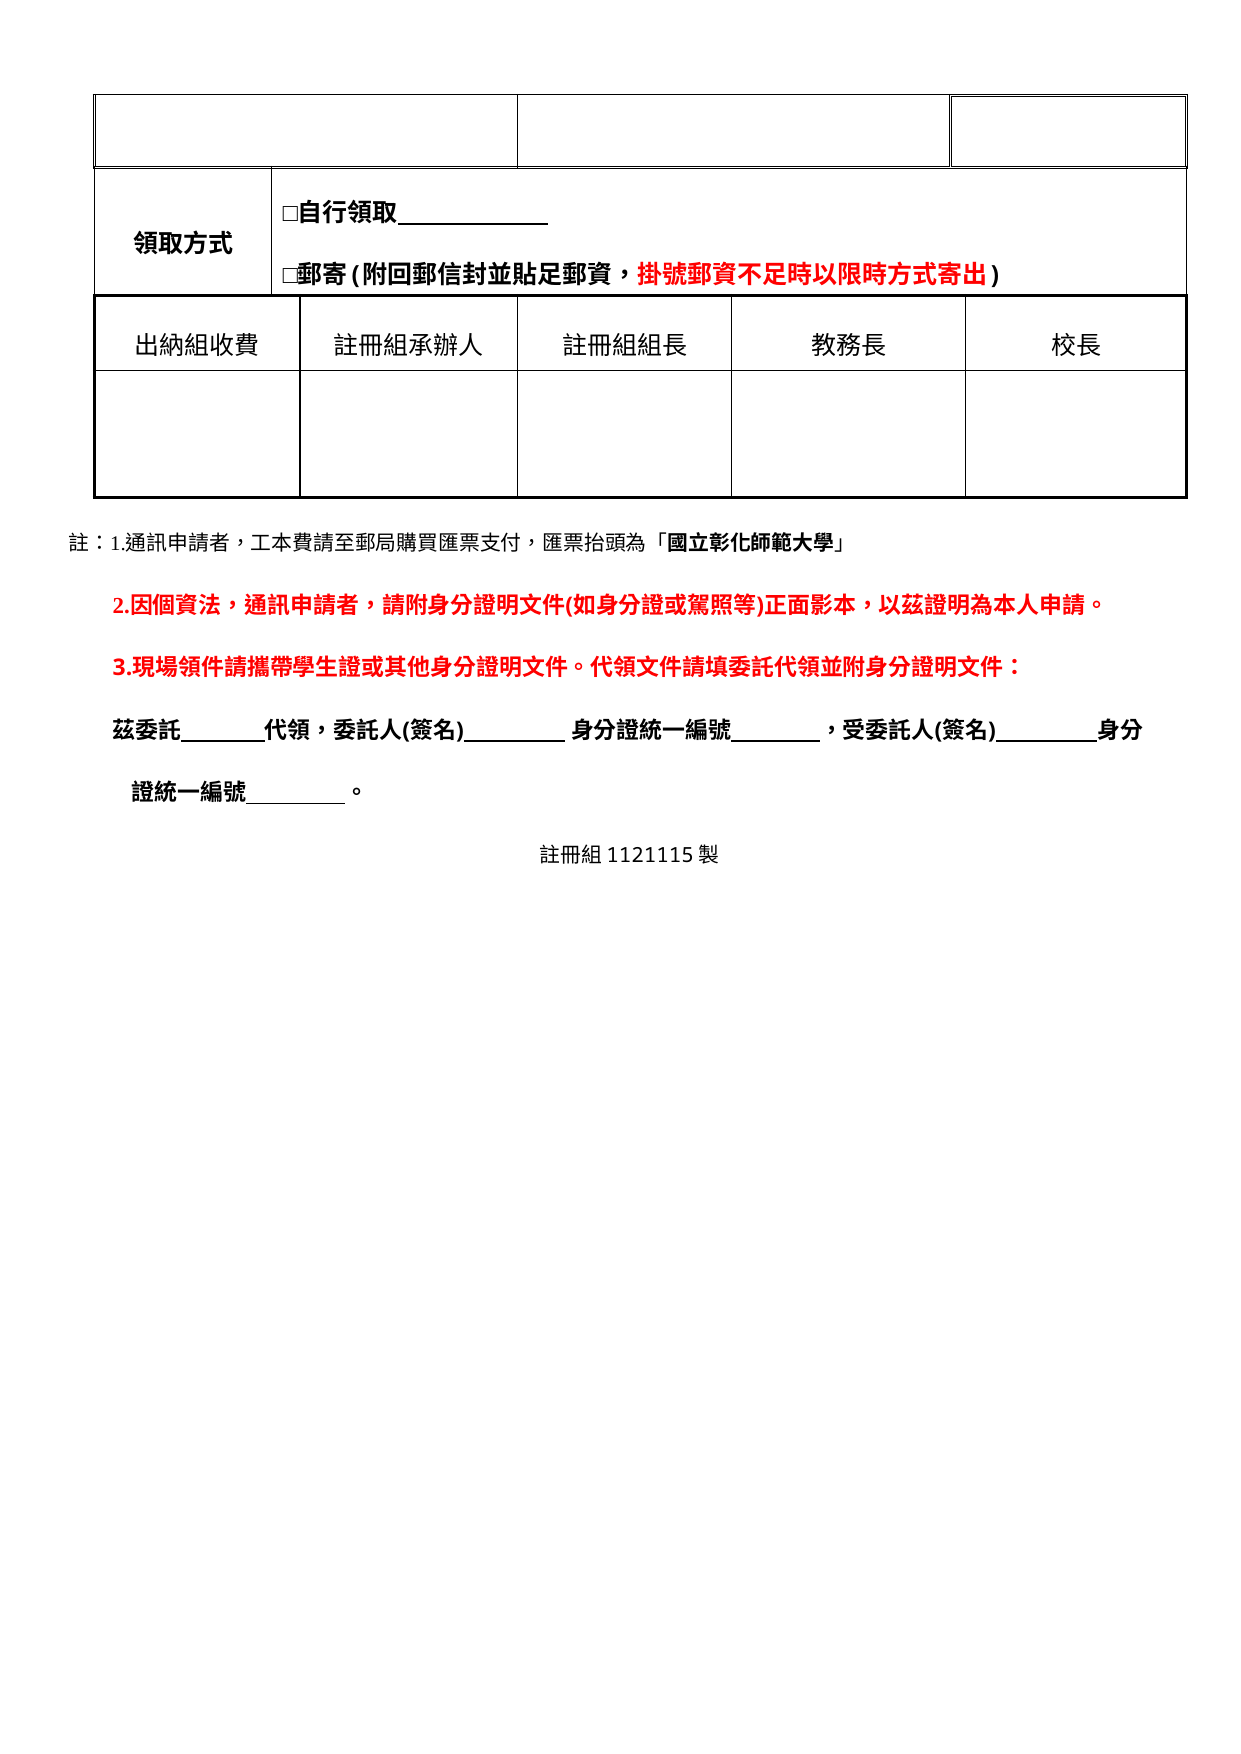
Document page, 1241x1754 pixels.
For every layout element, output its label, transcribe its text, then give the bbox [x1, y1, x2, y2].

text 2.因個資法，通訊申請者，請附身分證明文件(如身分證或駕照等)正面影本，以茲證明為本人申請。 [112, 562, 1144, 624]
table_cell [966, 371, 1185, 496]
table_cell [96, 95, 517, 166]
table_cell [732, 371, 965, 496]
table_cell [518, 95, 949, 166]
text 註：1.通訊申請者，工本費請至郵局購買匯票支付，匯票抬頭為「國立彰化師範大學」 [68, 499, 1144, 562]
text 茲委託 代領，委託人(簽名) 身分證統一編號 ，受委託人(簽名) 身分證統一編號 。 [112, 687, 1144, 812]
table_cell 領取方式 [95, 169, 271, 294]
table_cell 教務長 [732, 297, 965, 370]
text 註冊組1121115製 [112, 812, 1144, 874]
table_cell [301, 371, 517, 496]
table_cell 出納組收費 [96, 297, 299, 370]
table_cell 校長 [966, 297, 1185, 370]
table_cell 註冊組組長 [518, 297, 731, 370]
text 3.現場領件請攜帶學生證或其他身分證明文件。代領文件請填委託代領並附身分證明文件： [112, 624, 1144, 687]
table_cell 註冊組承辦人 [301, 297, 517, 370]
table_cell [952, 97, 1185, 166]
table_cell □自行領取 □郵寄(附回郵信封並貼足郵資，掛號郵資不足時以限時方式寄出) [272, 169, 1186, 294]
table_cell [96, 371, 299, 496]
table_cell [518, 371, 731, 496]
